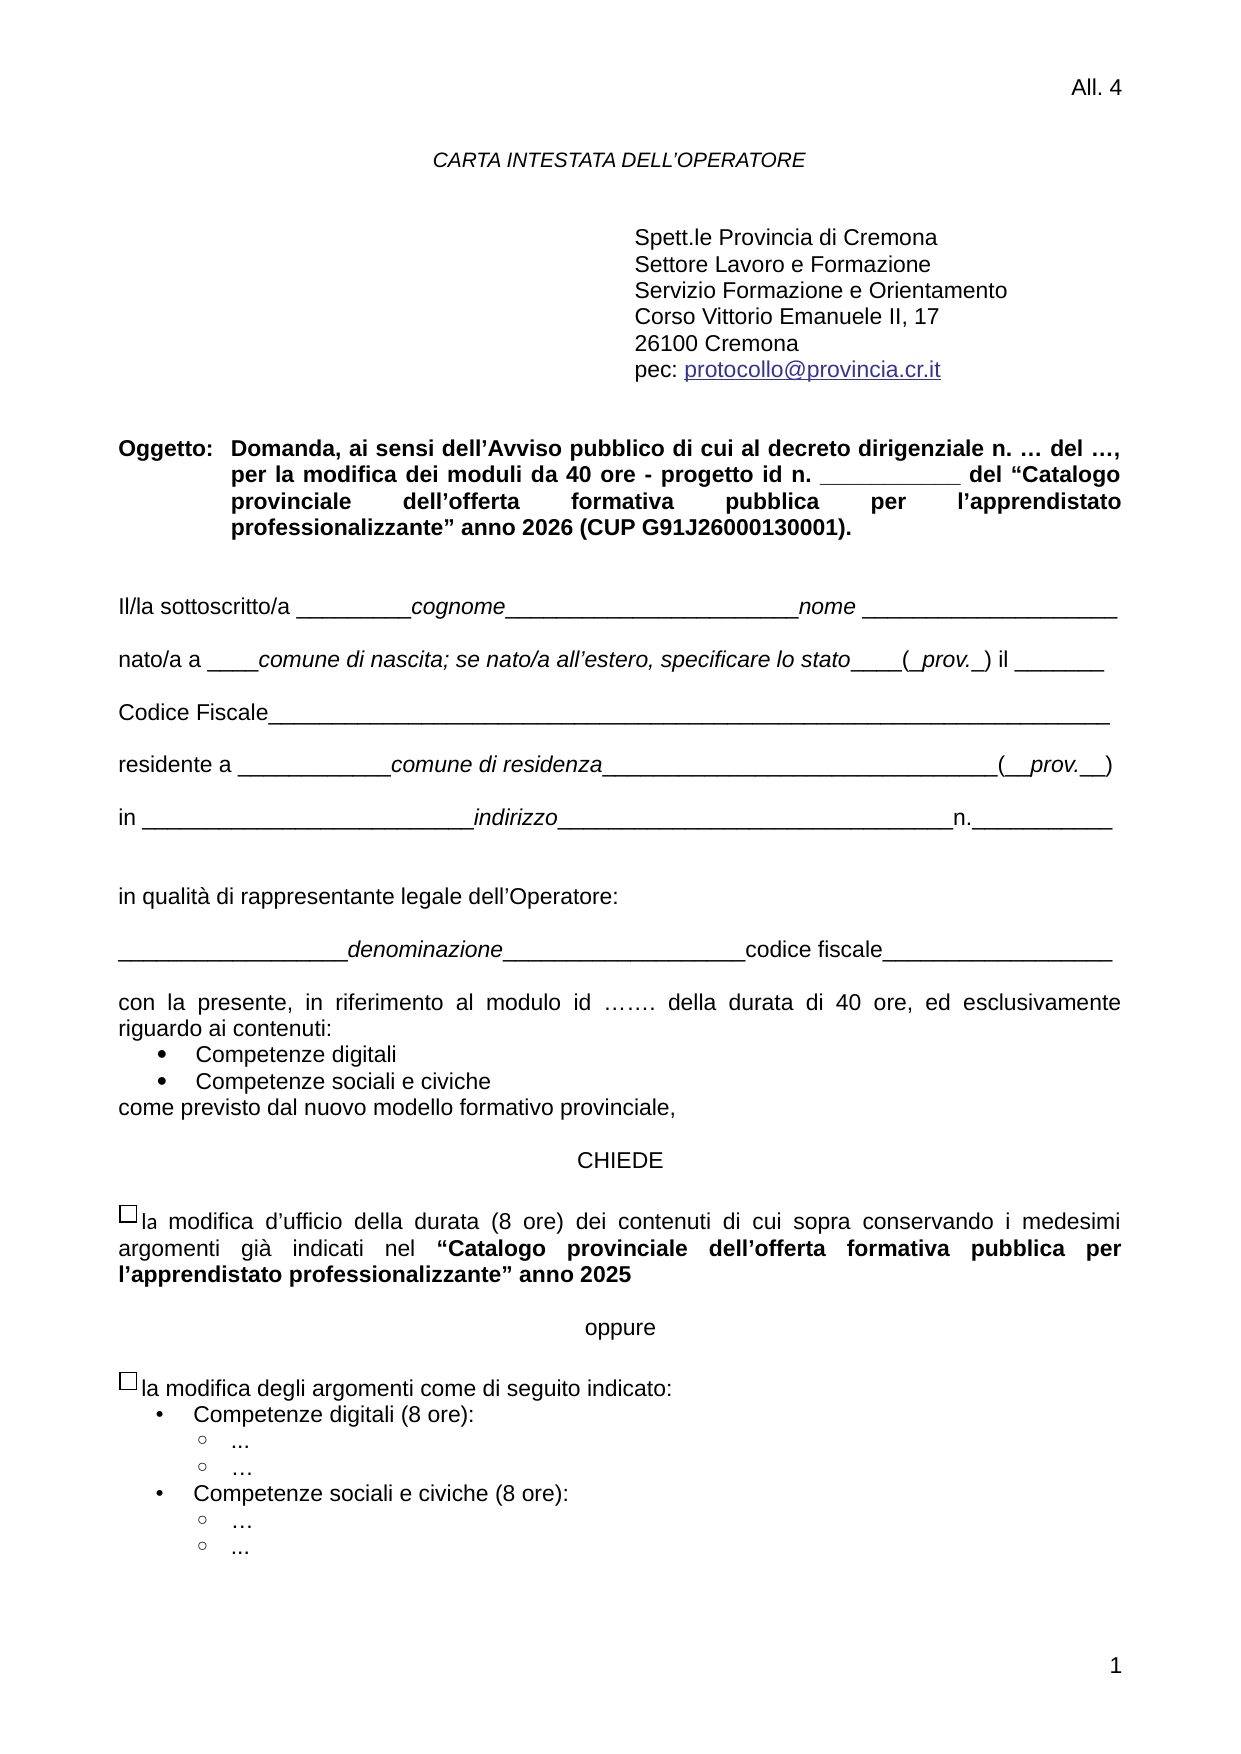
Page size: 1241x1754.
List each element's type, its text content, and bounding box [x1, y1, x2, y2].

list Competenze digitali (8 ore): [156, 1401, 1122, 1427]
text come previsto dal nuovo modello formativo provinciale, [118, 1094, 1122, 1120]
list ... [193, 1533, 1122, 1559]
text Codice Fiscale__________________________________________________________________ [118, 699, 1122, 725]
text CHIEDE [118, 1147, 1122, 1173]
text Oggetto: Domanda, ai sensi dell’Avviso pubblico di cui al decreto dirigenziale n. … del …, per la modifica dei moduli da 40 ore - progetto id n. ___________ del “Catalogo provinciale dell’offerta formativa pubblica per l’apprendistato professionalizzante” anno 2026 (CUP G91J26000130001). [118, 435, 1122, 541]
list ... [193, 1427, 1122, 1454]
text in qualità di rappresentante legale dell’Operatore: [118, 883, 1122, 909]
text CARTA INTESTATA DELL’OPERATORE [118, 148, 1122, 172]
text Spett.le Provincia di Cremona [634, 224, 1122, 251]
list Competenze sociali e civiche (8 ore): [156, 1480, 1122, 1507]
text in __________________________indirizzo_______________________________n.___________ [118, 804, 1122, 830]
text Settore Lavoro e Formazione [634, 251, 1122, 277]
text 26100 Cremona [634, 330, 1122, 356]
text oppure [118, 1314, 1122, 1340]
text Servizio Formazione e Orientamento [634, 277, 1122, 303]
list … [193, 1507, 1122, 1533]
text nato/a a ____comune di nascita; se nato/a all’estero, specificare lo stato____(_prov._) il _______ [118, 646, 1122, 672]
text la modifica degli argomenti come di seguito indicato: [118, 1367, 1122, 1401]
list Competenze sociali e civiche [158, 1068, 1122, 1094]
text Il/la sottoscritto/a _________cognome_______________________nome ____________________ [118, 593, 1122, 619]
text la modifica d’ufficio della durata (8 ore) dei contenuti di cui sopra conservando i medesimi argomenti già indicati nel “Catalogo provinciale dell’offerta formativa pubblica per l’apprendistato professionalizzante” anno 2025 [118, 1199, 1122, 1287]
text __________________denominazione___________________codice fiscale__________________ [118, 936, 1122, 962]
text pec: protocollo@provincia.cr.it [634, 356, 1122, 382]
list Competenze digitali [158, 1041, 1122, 1068]
text residente a ____________comune di residenza_______________________________(__prov.__) [118, 751, 1122, 778]
text Corso Vittorio Emanuele II, 17 [634, 303, 1122, 330]
list … [193, 1454, 1122, 1480]
text con la presente, in riferimento al modulo id ……. della durata di 40 ore, ed esclusivamente riguardo ai contenuti: [118, 988, 1122, 1041]
